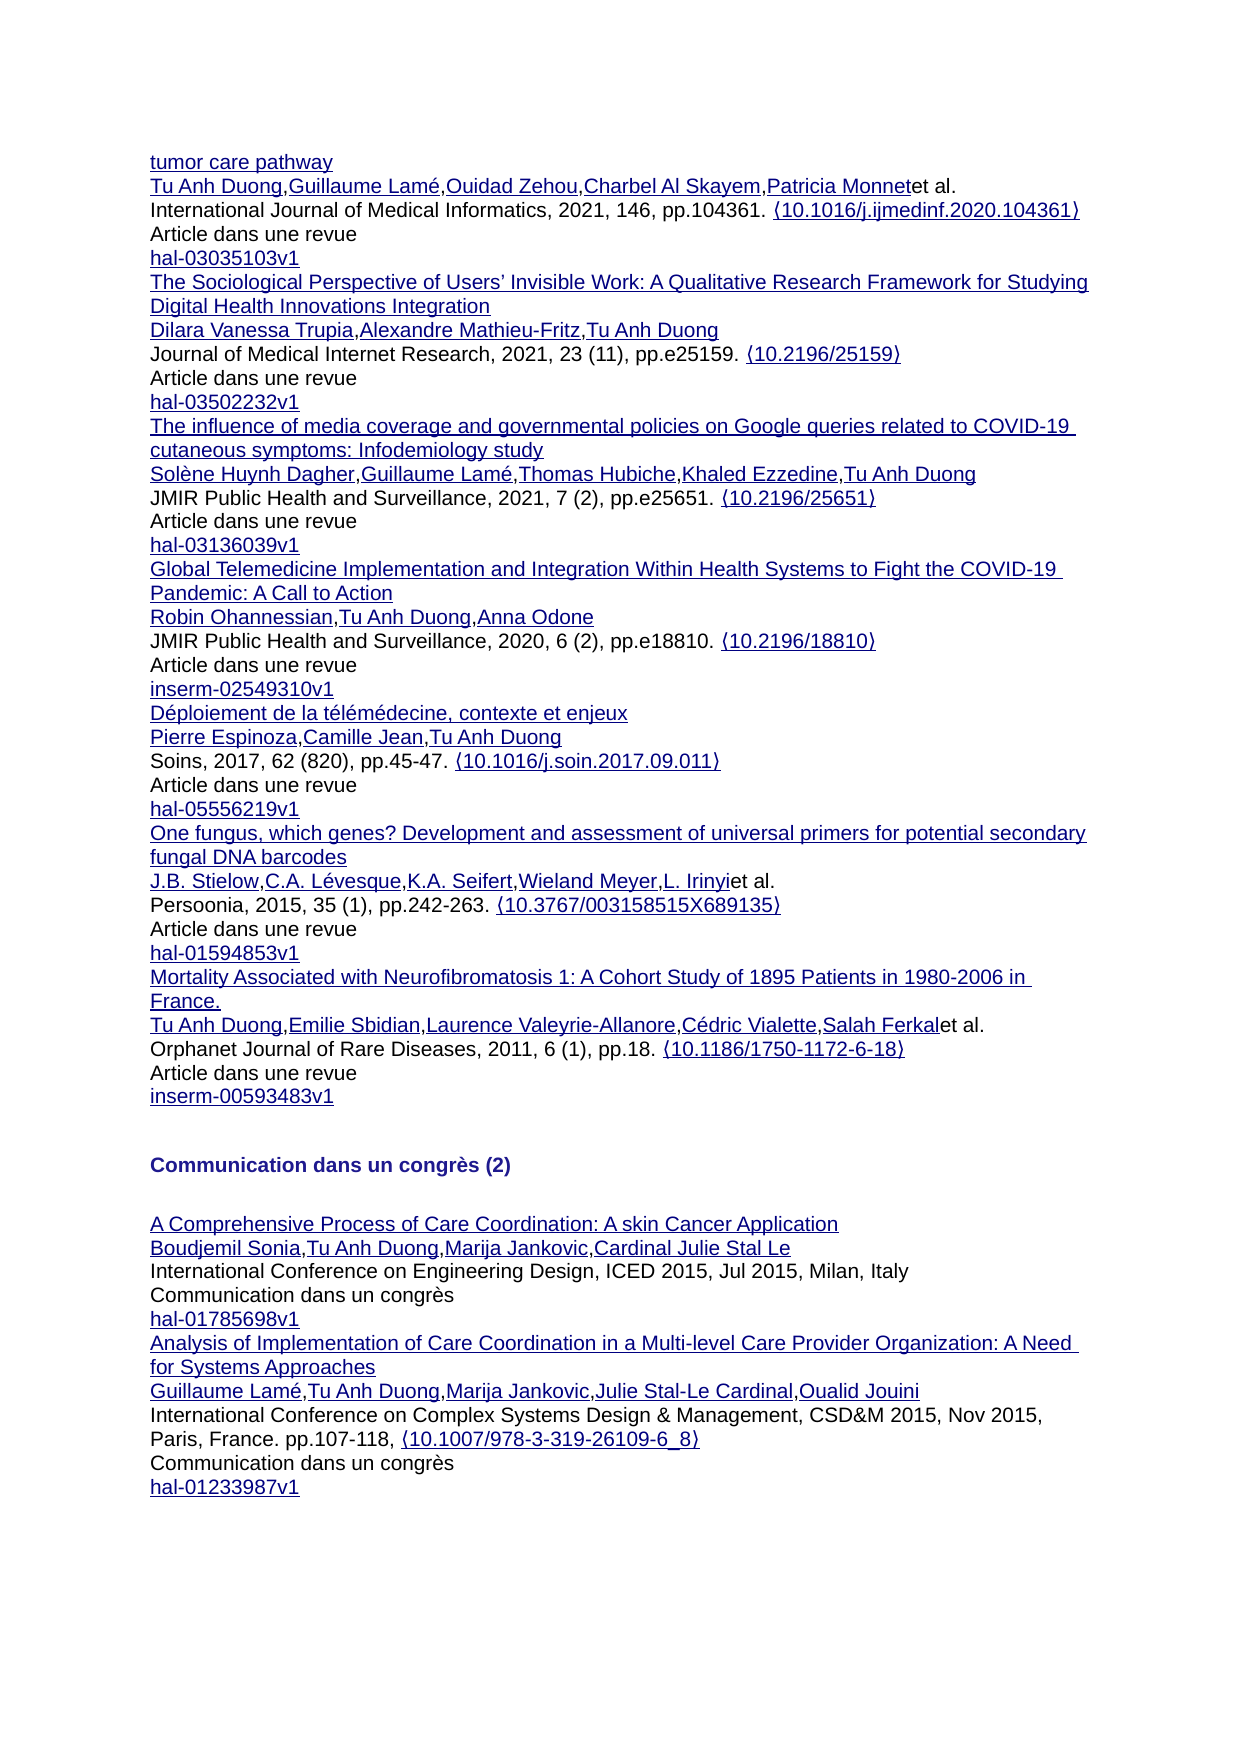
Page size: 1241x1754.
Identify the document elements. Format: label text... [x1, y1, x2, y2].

table_cell Déploiement de la télémédecine, contexte et enjeux Pierre Espinoza,Camille Jean,Tu Anh Duong Soins, 2017, 62 (820), pp.45-47. ⟨10.1016/j.soin.2017.09.011⟩ Article dans une revue hal-05556219v1 [150, 701, 1090, 821]
table_cell The Sociological Perspective of Users’ Invisible Work: A Qualitative Research Framework for Studying Digital Health Innovations Integration Dilara Vanessa Trupia,Alexandre Mathieu-Fritz,Tu Anh Duong Journal of Medical Internet Research, 2021, 23 (11), pp.e25159. ⟨10.2196/25159⟩ Article dans une revue hal-03502232v1 [150, 270, 1090, 413]
table_cell The influence of media coverage and governmental policies on Google queries related to COVID-19 cutaneous symptoms: Infodemiology study Solène Huynh Dagher,Guillaume Lamé,Thomas Hubiche,Khaled Ezzedine,Tu Anh Duong JMIR Public Health and Surveillance, 2021, 7 (2), pp.e25651. ⟨10.2196/25651⟩ Article dans une revue hal-03136039v1 [150, 414, 1090, 557]
table_header A Comprehensive Process of Care Coordination: A skin Cancer Application Boudjemil Sonia,Tu Anh Duong,Marija Jankovic,Cardinal Julie Stal Le International Conference on Engineering Design, ICED 2015, Jul 2015, Milan, Italy Communication dans un congrès hal-01785698v1 [150, 1211, 1090, 1331]
subtitle Communication dans un congrès (2) [150, 1153, 1090, 1177]
table_cell One fungus, which genes? Development and assessment of universal primers for potential secondary fungal DNA barcodes J.B. Stielow,C.A. Lévesque,K.A. Seifert,Wieland Meyer,L. Irinyiet al. Persoonia, 2015, 35 (1), pp.242-263. ⟨10.3767/003158515X689135⟩ Article dans une revue hal-01594853v1 [150, 821, 1090, 964]
table_cell Global Telemedicine Implementation and Integration Within Health Systems to Fight the COVID-19 Pandemic: A Call to Action Robin Ohannessian,Tu Anh Duong,Anna Odone JMIR Public Health and Surveillance, 2020, 6 (2), pp.e18810. ⟨10.2196/18810⟩ Article dans une revue inserm-02549310v1 [150, 557, 1090, 701]
table_cell Analysis of Implementation of Care Coordination in a Multi-level Care Provider Organization: A Need for Systems Approaches Guillaume Lamé,Tu Anh Duong,Marija Jankovic,Julie Stal-Le Cardinal,Oualid Jouini International Conference on Complex Systems Design & Management, CSD&M 2015, Nov 2015, Paris, France. pp.107-118, ⟨10.1007/978-3-319-26109-6_8⟩ Communication dans un congrès hal-01233987v1 [150, 1331, 1090, 1499]
table_cell Mortality Associated with Neurofibromatosis 1: A Cohort Study of 1895 Patients in 1980-2006 in France. Tu Anh Duong,Emilie Sbidian,Laurence Valeyrie-Allanore,Cédric Vialette,Salah Ferkalet al. Orphanet Journal of Rare Diseases, 2011, 6 (1), pp.18. ⟨10.1186/1750-1172-6-18⟩ Article dans une revue inserm-00593483v1 [150, 965, 1090, 1108]
table_cell A process modelling approach to assess the impact of teledermatology deployment onto the skin tumor care pathway Tu Anh Duong,Guillaume Lamé,Ouidad Zehou,Charbel Al Skayem,Patricia Monnetet al. International Journal of Medical Informatics, 2021, 146, pp.104361. ⟨10.1016/j.ijmedinf.2020.104361⟩ Article dans une revue hal-03035103v1 [150, 150, 1090, 270]
